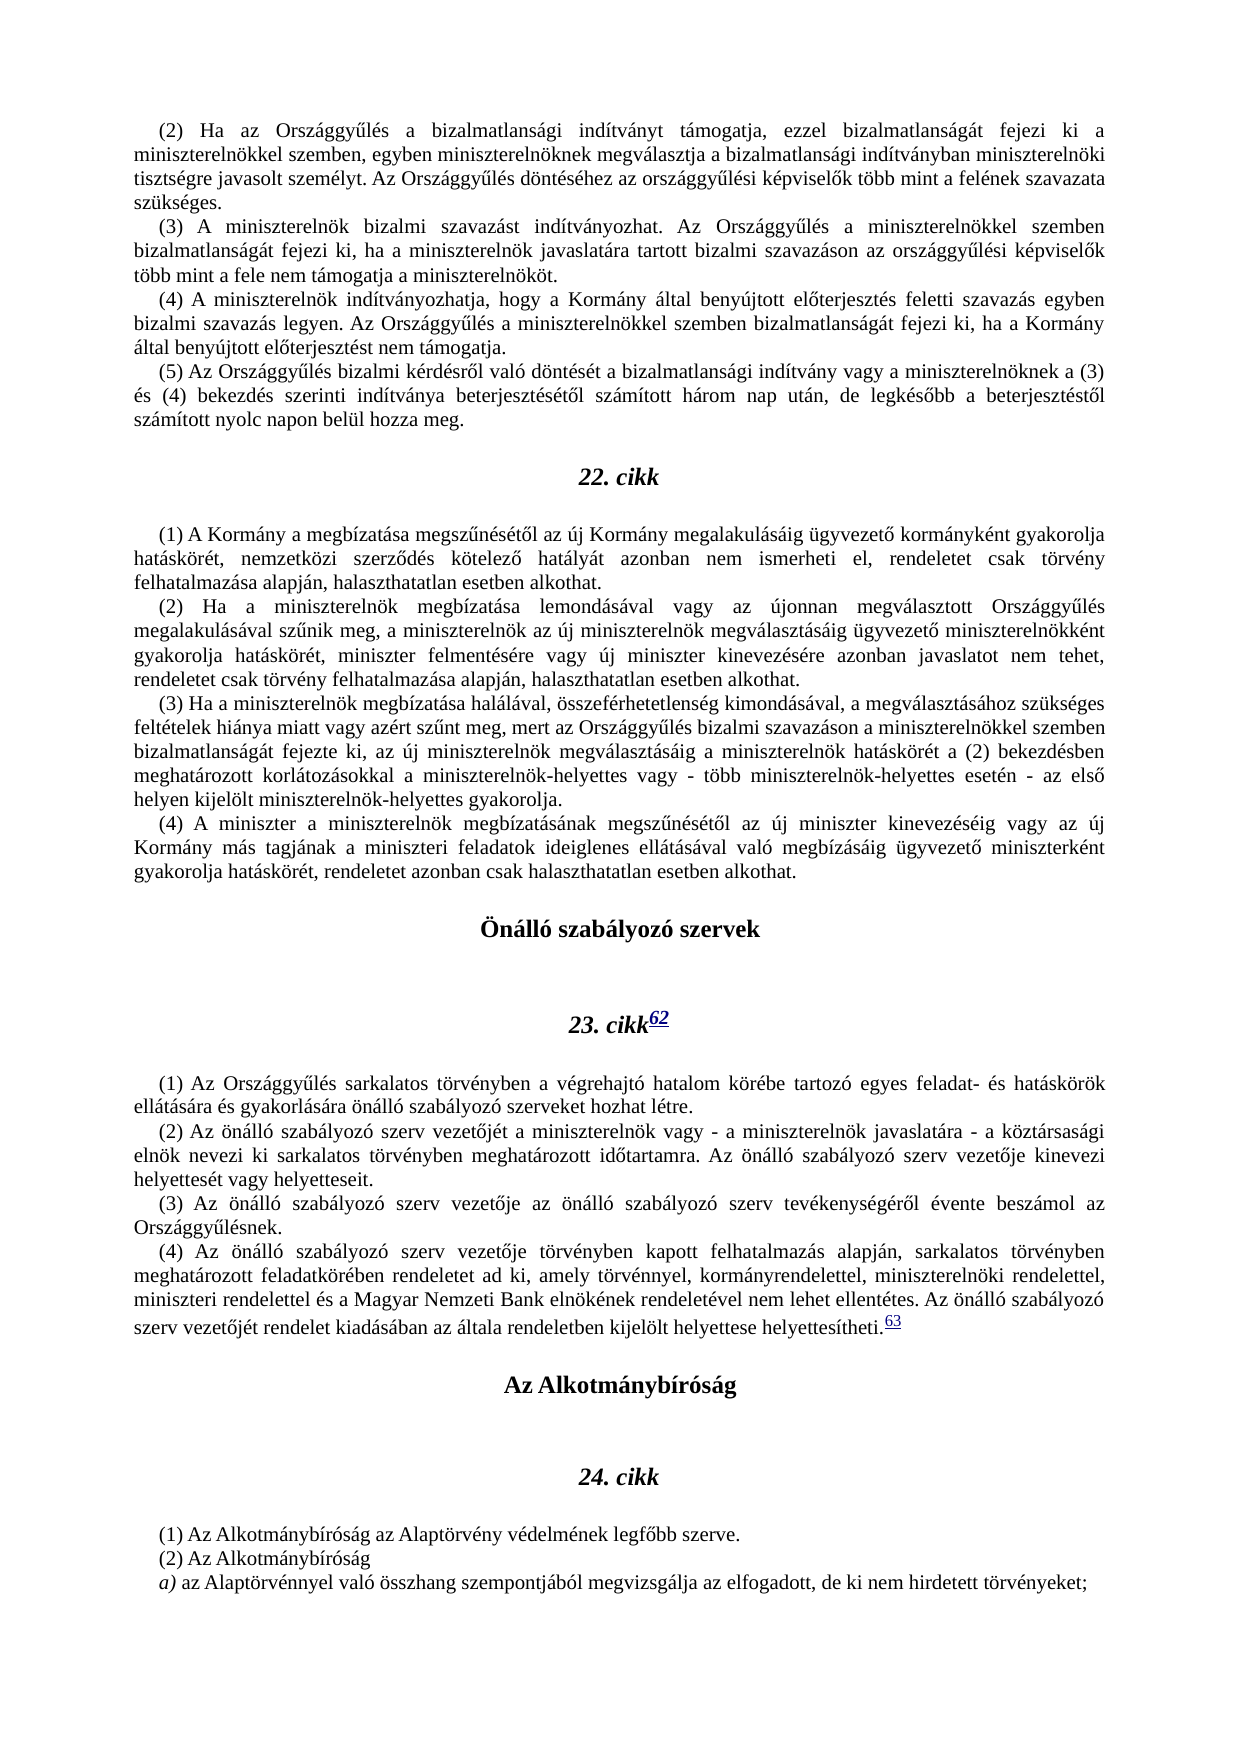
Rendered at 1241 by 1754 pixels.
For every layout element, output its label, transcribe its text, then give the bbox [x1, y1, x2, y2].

text 24. cikk [134, 1462, 1106, 1490]
text (4) A miniszterelnök indítványozhatja, hogy a Kormány által benyújtott előterjesztés feletti szavazás egyben bizalmi szavazás legyen. Az Országgyűlés a miniszterelnökkel szemben bizalmatlanságát fejezi ki, ha a Kormány által benyújtott előterjesztést nem támogatja. [134, 287, 1106, 359]
text 22. cikk [134, 462, 1106, 491]
text (2) Az Alkotmánybíróság [134, 1546, 1106, 1570]
text a) az Alaptörvénnyel való összhang szempontjából megvizsgálja az elfogadott, de ki nem hirdetett törvényeket; [134, 1570, 1106, 1594]
text (1) Az Országgyűlés sarkalatos törvényben a végrehajtó hatalom körébe tartozó egyes feladat- és hatáskörök ellátására és gyakorlására önálló szabályozó szerveket hozhat létre. [134, 1070, 1106, 1118]
text 23. cikk62 [134, 1006, 1106, 1039]
text (3) Az önálló szabályozó szerv vezetője az önálló szabályozó szerv tevékenységéről évente beszámol az Országgyűlésnek. [134, 1191, 1106, 1239]
text (4) Az önálló szabályozó szerv vezetője törvényben kapott felhatalmazás alapján, sarkalatos törvényben meghatározott feladatkörében rendeletet ad ki, amely törvénnyel, kormányrendelettel, miniszterelnöki rendelettel, miniszteri rendelettel és a Magyar Nemzeti Bank elnökének rendeletével nem lehet ellentétes. Az önálló szabályozó szerv vezetőjét rendelet kiadásában az általa rendeletben kijelölt helyettese helyettesítheti.63 [134, 1239, 1106, 1339]
text (2) Ha az Országgyűlés a bizalmatlansági indítványt támogatja, ezzel bizalmatlanságát fejezi ki a miniszterelnökkel szemben, egyben miniszterelnöknek megválasztja a bizalmatlansági indítványban miniszterelnöki tisztségre javasolt személyt. Az Országgyűlés döntéséhez az országgyűlési képviselők több mint a felének szavazata szükséges. [134, 118, 1106, 214]
text (1) Az Alkotmánybíróság az Alaptörvény védelmének legfőbb szerve. [134, 1522, 1106, 1546]
text (4) A miniszter a miniszterelnök megbízatásának megszűnésétől az új miniszter kinevezéséig vagy az új Kormány más tagjának a miniszteri feladatok ideiglenes ellátásával való megbízásáig ügyvezető miniszterként gyakorolja hatáskörét, rendeletet azonban csak halaszthatatlan esetben alkothat. [134, 811, 1106, 883]
text (1) A Kormány a megbízatása megszűnésétől az új Kormány megalakulásáig ügyvezető kormányként gyakorolja hatáskörét, nemzetközi szerződés kötelező hatályát azonban nem ismerheti el, rendeletet csak törvény felhatalmazása alapján, halaszthatatlan esetben alkothat. [134, 522, 1106, 594]
text (3) A miniszterelnök bizalmi szavazást indítványozhat. Az Országgyűlés a miniszterelnökkel szemben bizalmatlanságát fejezi ki, ha a miniszterelnök javaslatára tartott bizalmi szavazáson az országgyűlési képviselők több mint a fele nem támogatja a miniszterelnököt. [134, 214, 1106, 287]
text Önálló szabályozó szervek [134, 914, 1106, 943]
text (3) Ha a miniszterelnök megbízatása halálával, összeférhetetlenség kimondásával, a megválasztásához szükséges feltételek hiánya miatt vagy azért szűnt meg, mert az Országgyűlés bizalmi szavazáson a miniszterelnökkel szemben bizalmatlanságát fejezte ki, az új miniszterelnök megválasztásáig a miniszterelnök hatáskörét a (2) bekezdésben meghatározott korlátozásokkal a miniszterelnök-helyettes vagy - több miniszterelnök-helyettes esetén - az első helyen kijelölt miniszterelnök-helyettes gyakorolja. [134, 691, 1106, 811]
text (2) Az önálló szabályozó szerv vezetőjét a miniszterelnök vagy - a miniszterelnök javaslatára - a köztársasági elnök nevezi ki sarkalatos törvényben meghatározott időtartamra. Az önálló szabályozó szerv vezetője kinevezi helyettesét vagy helyetteseit. [134, 1118, 1106, 1191]
text Az Alkotmánybíróság [134, 1370, 1106, 1399]
text (2) Ha a miniszterelnök megbízatása lemondásával vagy az újonnan megválasztott Országgyűlés megalakulásával szűnik meg, a miniszterelnök az új miniszterelnök megválasztásáig ügyvezető miniszterelnökként gyakorolja hatáskörét, miniszter felmentésére vagy új miniszter kinevezésére azonban javaslatot nem tehet, rendeletet csak törvény felhatalmazása alapján, halaszthatatlan esetben alkothat. [134, 594, 1106, 691]
text (5) Az Országgyűlés bizalmi kérdésről való döntését a bizalmatlansági indítvány vagy a miniszterelnöknek a (3) és (4) bekezdés szerinti indítványa beterjesztésétől számított három nap után, de legkésőbb a beterjesztéstől számított nyolc napon belül hozza meg. [134, 359, 1106, 431]
